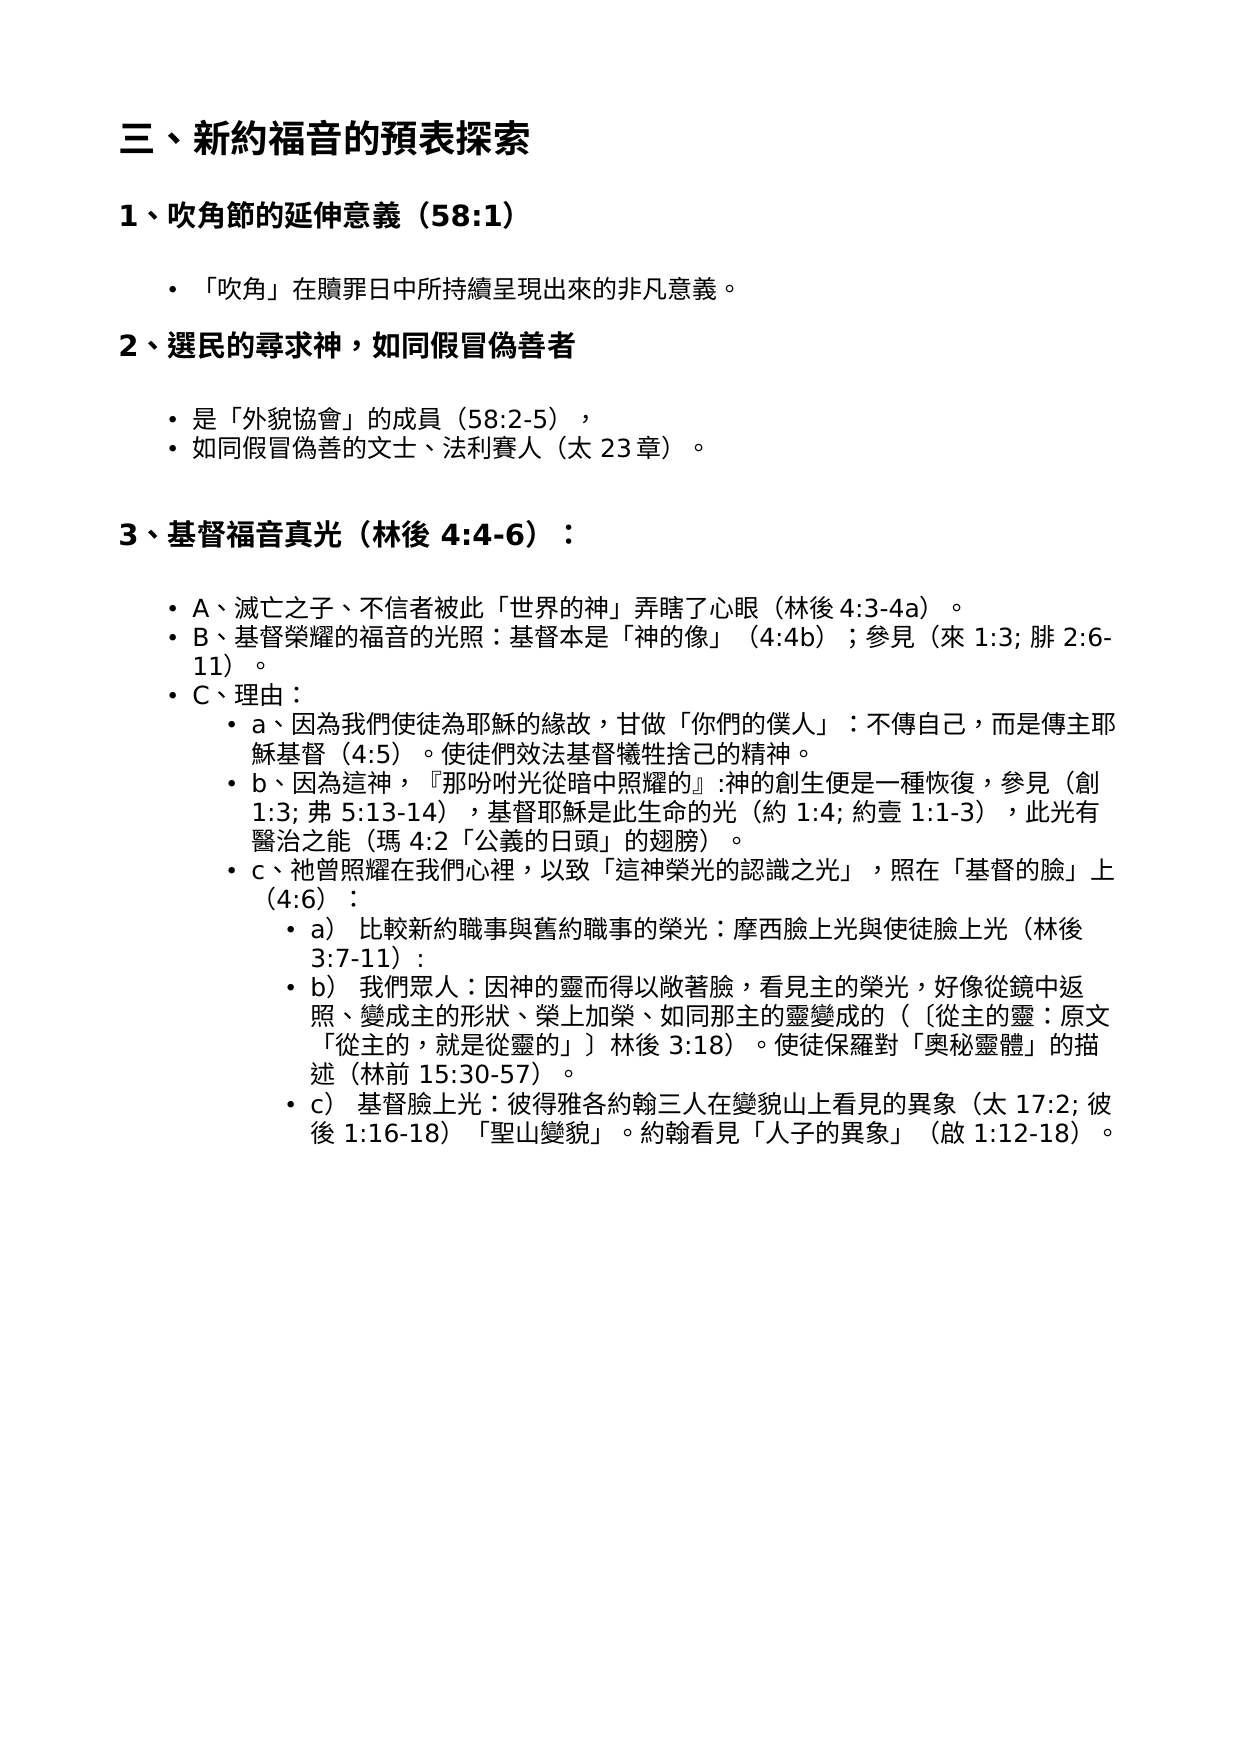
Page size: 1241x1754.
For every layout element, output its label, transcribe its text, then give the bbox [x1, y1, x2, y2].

subtitle 1、吹角節的延伸意義（58:1） [118, 199, 1122, 233]
list a、因為我們使徒為耶穌的緣故，甘做「你們的僕人」：不傳自己，而是傳主耶穌基督（4:5）。使徒們效法基督犧牲捨己的精神。 [236, 711, 1122, 769]
list A、滅亡之子、不信者被此「世界的神」弄瞎了心眼（林後4:3-4a）。 [177, 594, 1122, 623]
list 「吹角」在贖罪日中所持續呈現出來的非凡意義。 [177, 275, 1122, 304]
list 是「外貌協會」的成員（58:2-5）， [177, 405, 1122, 434]
list C、理由： [177, 682, 1122, 711]
list 如同假冒偽善的文士、法利賽人（太 23章）。 [177, 434, 1122, 464]
list c、祂曾照耀在我們心裡，以致「這神榮光的認識之光」，照在「基督的臉」上（4:6）： [236, 857, 1122, 915]
list c） 基督臉上光：彼得雅各約翰三人在變貌山上看見的異象（太 17:2; 彼後 1:16-18）「聖山變貌」。約翰看見「人子的異象」（啟 1:12-18）。 [295, 1090, 1122, 1148]
subtitle 2、選民的尋求神，如同假冒偽善者 [118, 329, 1122, 363]
subtitle 3、基督福音真光（林後 4:4-6）： [118, 518, 1122, 552]
list b、因為這神，『那吩咐光從暗中照耀的』:神的創生便是一種恢復，參見（創 1:3; 弗 5:13-14），基督耶穌是此生命的光（約 1:4; 約壹 1:1-3），此光有醫治之能（瑪 4:2「公義的日頭」的翅膀）。 [236, 769, 1122, 857]
list a） 比較新約職事與舊約職事的榮光：摩西臉上光與使徒臉上光（林後 3:7-11）: [295, 915, 1122, 973]
subtitle 三、新約福音的預表探索 [118, 118, 1122, 162]
list b） 我們眾人：因神的靈而得以敞著臉，看見主的榮光，好像從鏡中返照、變成主的形狀、榮上加榮、如同那主的靈變成的（〔從主的靈：原文「從主的，就是從靈的」〕林後 3:18）。使徒保羅對「奧秘靈體」的描述（林前 15:30-57）。 [295, 973, 1122, 1090]
list B、基督榮耀的福音的光照：基督本是「神的像」（4:4b）；參見（來 1:3; 腓 2:6-11）。 [177, 623, 1122, 682]
